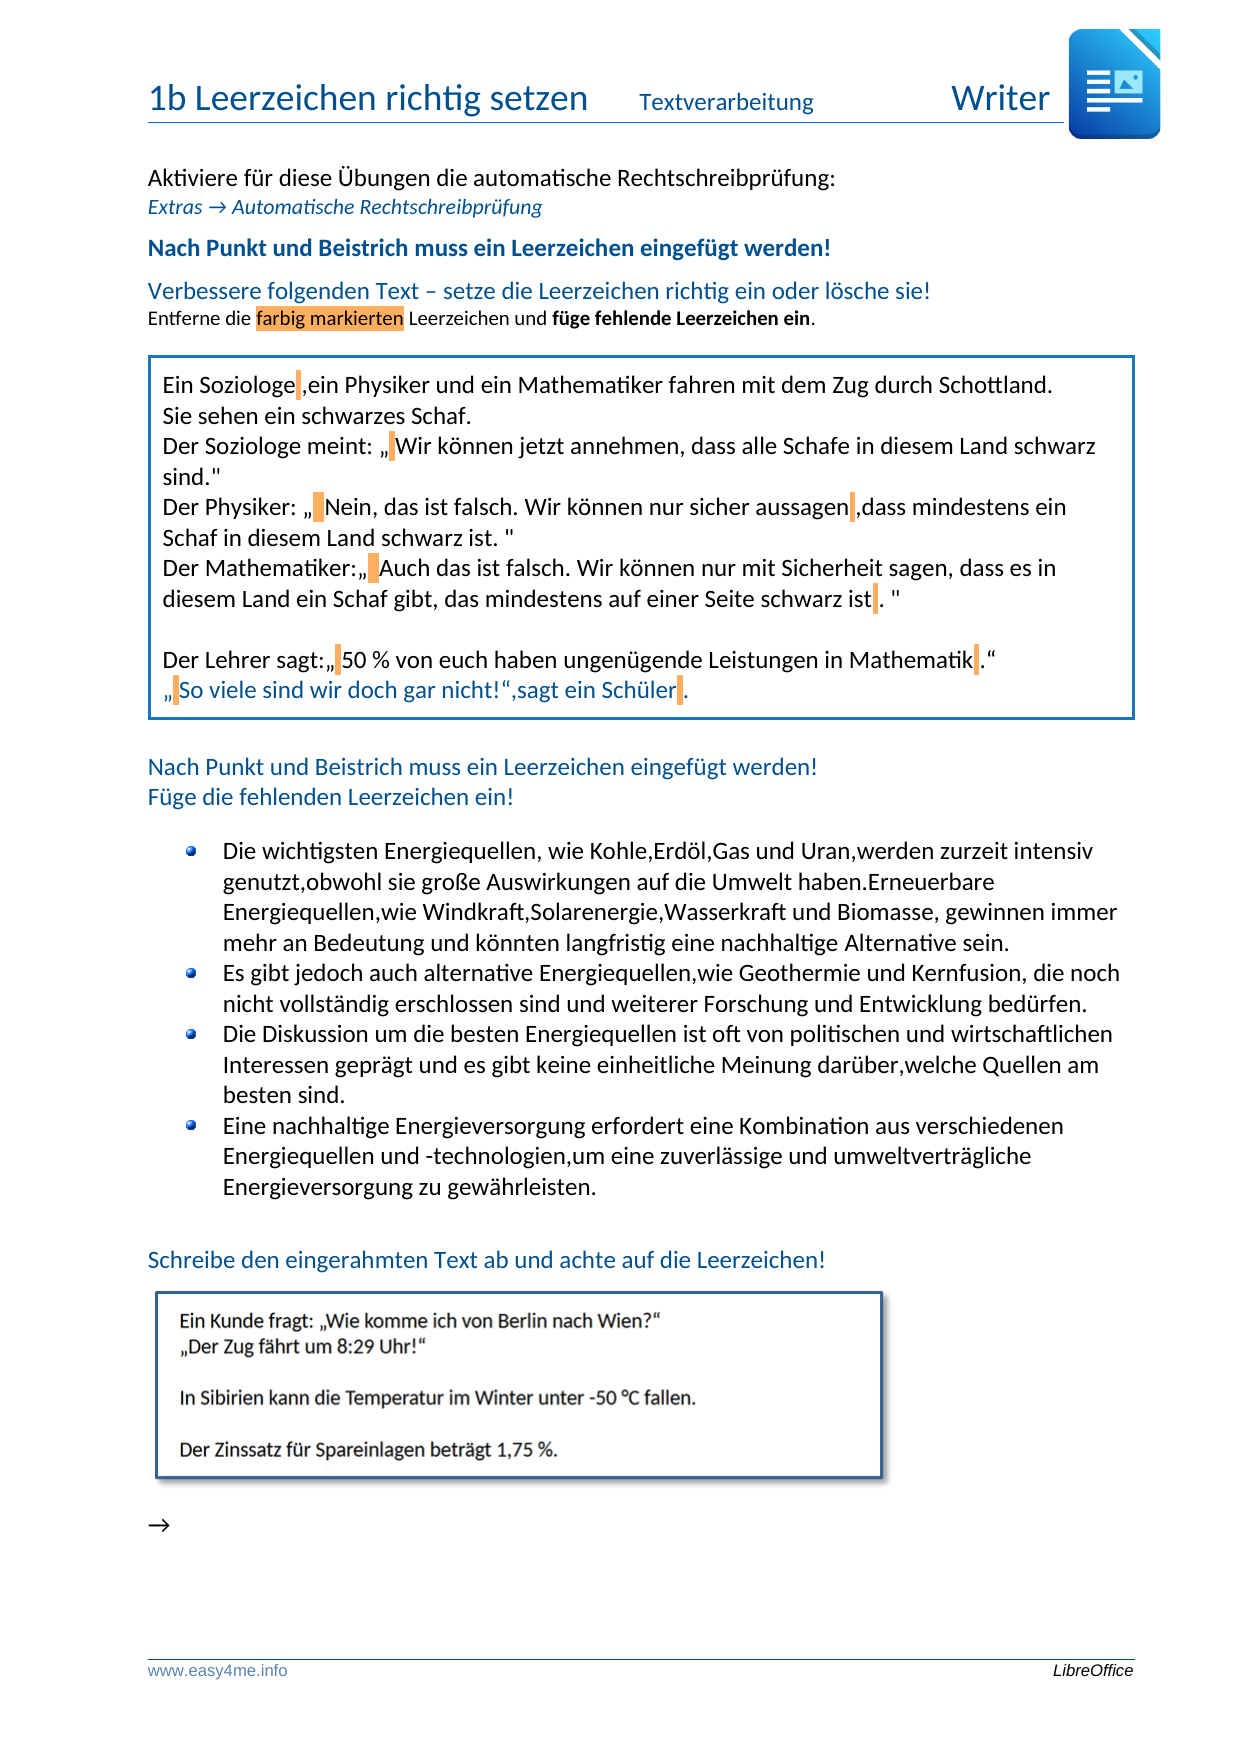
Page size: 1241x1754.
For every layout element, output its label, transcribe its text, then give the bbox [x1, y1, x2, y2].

text Der Mathematiker:„ Auch das ist falsch. Wir können nur mit Sicherheit sagen, dass es in diesem Land ein Schaf gibt, das mindestens auf einer Seite schwarz ist . " [151, 538, 1132, 614]
text Verbessere folgenden Text – setze die Leerzeichen richtig ein oder lösche sie! [148, 275, 1135, 306]
text Aktiviere für diese Übungen die automatische Rechtschreibprüfung: Extras → Automatische Rechtschreibprüfung [148, 162, 1135, 220]
text Schreibe den eingerahmten Text ab und achte auf die Leerzeichen! [148, 1244, 1135, 1275]
list Es gibt jedoch auch alternative Energiequellen,wie Geothermie und Kernfusion, die noch nicht vollständig erschlossen sind und weiterer Forschung und Entwicklung bedürfen. [185, 957, 1135, 1018]
list Die wichtigsten Energiequellen, wie Kohle,Erdöl,Gas und Uran,werden zurzeit intensiv genutzt,obwohl sie große Auswirkungen auf die Umwelt haben.Erneuerbare Energiequellen,wie Windkraft,Solarenergie,Wasserkraft und Biomasse, gewinnen immer mehr an Bedeutung und könnten langfristig eine nachhaltige Alternative sein. [185, 835, 1135, 957]
text Nach Punkt und Beistrich muss ein Leerzeichen eingefügt werden! Füge die fehlenden Leerzeichen ein! [148, 751, 1135, 812]
text Ein Soziologe ,ein Physiker und ein Mathematiker fahren mit dem Zug durch Schottland. [151, 358, 1132, 385]
text Der Physiker: „ Nein, das ist falsch. Wir können nur sicher aussagen ,dass mindestens ein Schaf in diesem Land schwarz ist. " [151, 477, 1132, 538]
picture [151, 1287, 896, 1492]
text Der Soziologe meint: „ Wir können jetzt annehmen, dass alle Schafe in diesem Land schwarz sind." [151, 416, 1132, 477]
text Entferne die farbig markierten Leerzeichen und füge fehlende Leerzeichen ein. [148, 306, 1135, 331]
picture [186, 1029, 196, 1039]
picture [186, 1120, 196, 1130]
text „ So viele sind wir doch gar nicht!“,sagt ein Schüler . [151, 660, 1132, 717]
picture [186, 846, 196, 856]
picture [186, 968, 196, 978]
text Sie sehen ein schwarzes Schaf. [151, 385, 1132, 416]
list Eine nachhaltige Energieversorgung erfordert eine Kombination aus verschiedenen Energiequellen und -technologien,um eine zuverlässige und umweltverträgliche Energieversorgung zu gewährleisten. [185, 1110, 1135, 1202]
text Der Lehrer sagt:„ 50 % von euch haben ungenügende Leistungen in Mathematik .“ [151, 629, 1132, 660]
list Die Diskussion um die besten Energiequellen ist oft von politischen und wirtschaftlichen Interessen geprägt und es gibt keine einheitliche Meinung darüber,welche Quellen am besten sind. [185, 1018, 1135, 1110]
text Nach Punkt und Beistrich muss ein Leerzeichen eingefügt werden! [148, 232, 1135, 263]
text → [148, 1288, 1135, 1540]
picture [1068, 29, 1161, 139]
